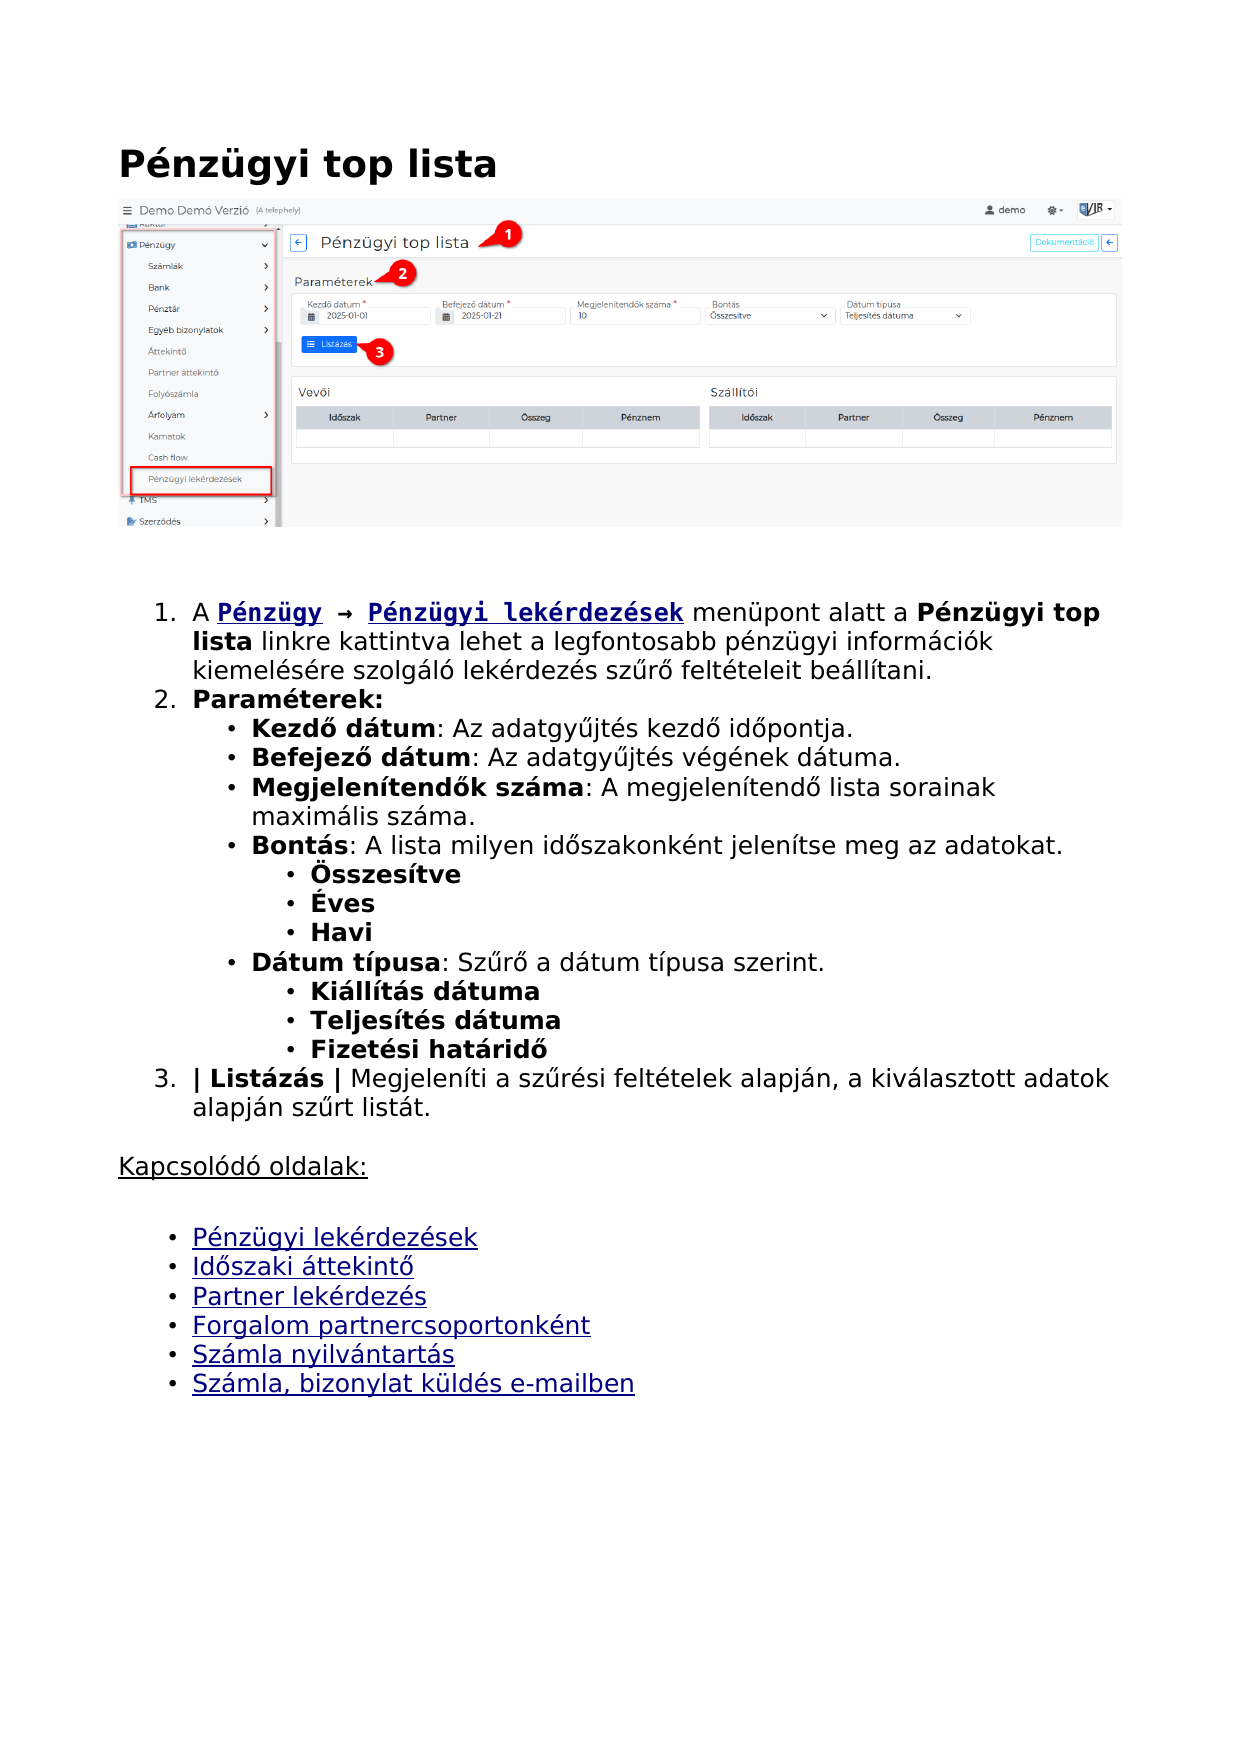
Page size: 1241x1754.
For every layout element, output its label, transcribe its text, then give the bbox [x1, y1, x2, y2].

list Összesítve [295, 860, 1122, 889]
list Befejező dátum: Az adatgyűjtés végének dátuma. [236, 743, 1122, 773]
subtitle Pénzügyi top lista [118, 143, 1122, 187]
list Teljesítés dátuma [295, 1006, 1122, 1035]
list Paraméterek: [177, 685, 1122, 714]
list Fizetési határidő [295, 1035, 1122, 1064]
list Pénzügyi lekérdezések [177, 1223, 1122, 1252]
list Időszaki áttekintő [177, 1252, 1122, 1282]
list Kezdő dátum: Az adatgyűjtés kezdő időpontja. [236, 714, 1122, 743]
list Számla nyilvántartás [177, 1340, 1122, 1369]
list Megjelenítendők száma: A megjelenítendő lista sorainak maximális száma. [236, 773, 1122, 831]
list Forgalom partnercsoportonként [177, 1311, 1122, 1340]
list A Pénzügy → Pénzügyi lekérdezések menüpont alatt a Pénzügyi top lista linkre kattintva lehet a legfontosabb pénzügyi információk kiemelésére szolgáló lekérdezés szűrő feltételeit beállítani. [177, 598, 1122, 685]
text Kapcsolódó oldalak: [118, 1152, 1122, 1181]
list | Listázás | Megjeleníti a szűrési feltételek alapján, a kiválasztott adatok alapján szűrt listát. [177, 1064, 1122, 1123]
list Számla, bizonylat küldés e-mailben [177, 1369, 1122, 1398]
list Partner lekérdezés [177, 1282, 1122, 1311]
list Éves [295, 889, 1122, 918]
list Kiállítás dátuma [295, 977, 1122, 1006]
list Dátum típusa: Szűrő a dátum típusa szerint. [236, 948, 1122, 977]
picture [118, 199, 1123, 527]
list Havi [295, 918, 1122, 948]
list Bontás: A lista milyen időszakonként jelenítse meg az adatokat. [236, 831, 1122, 860]
